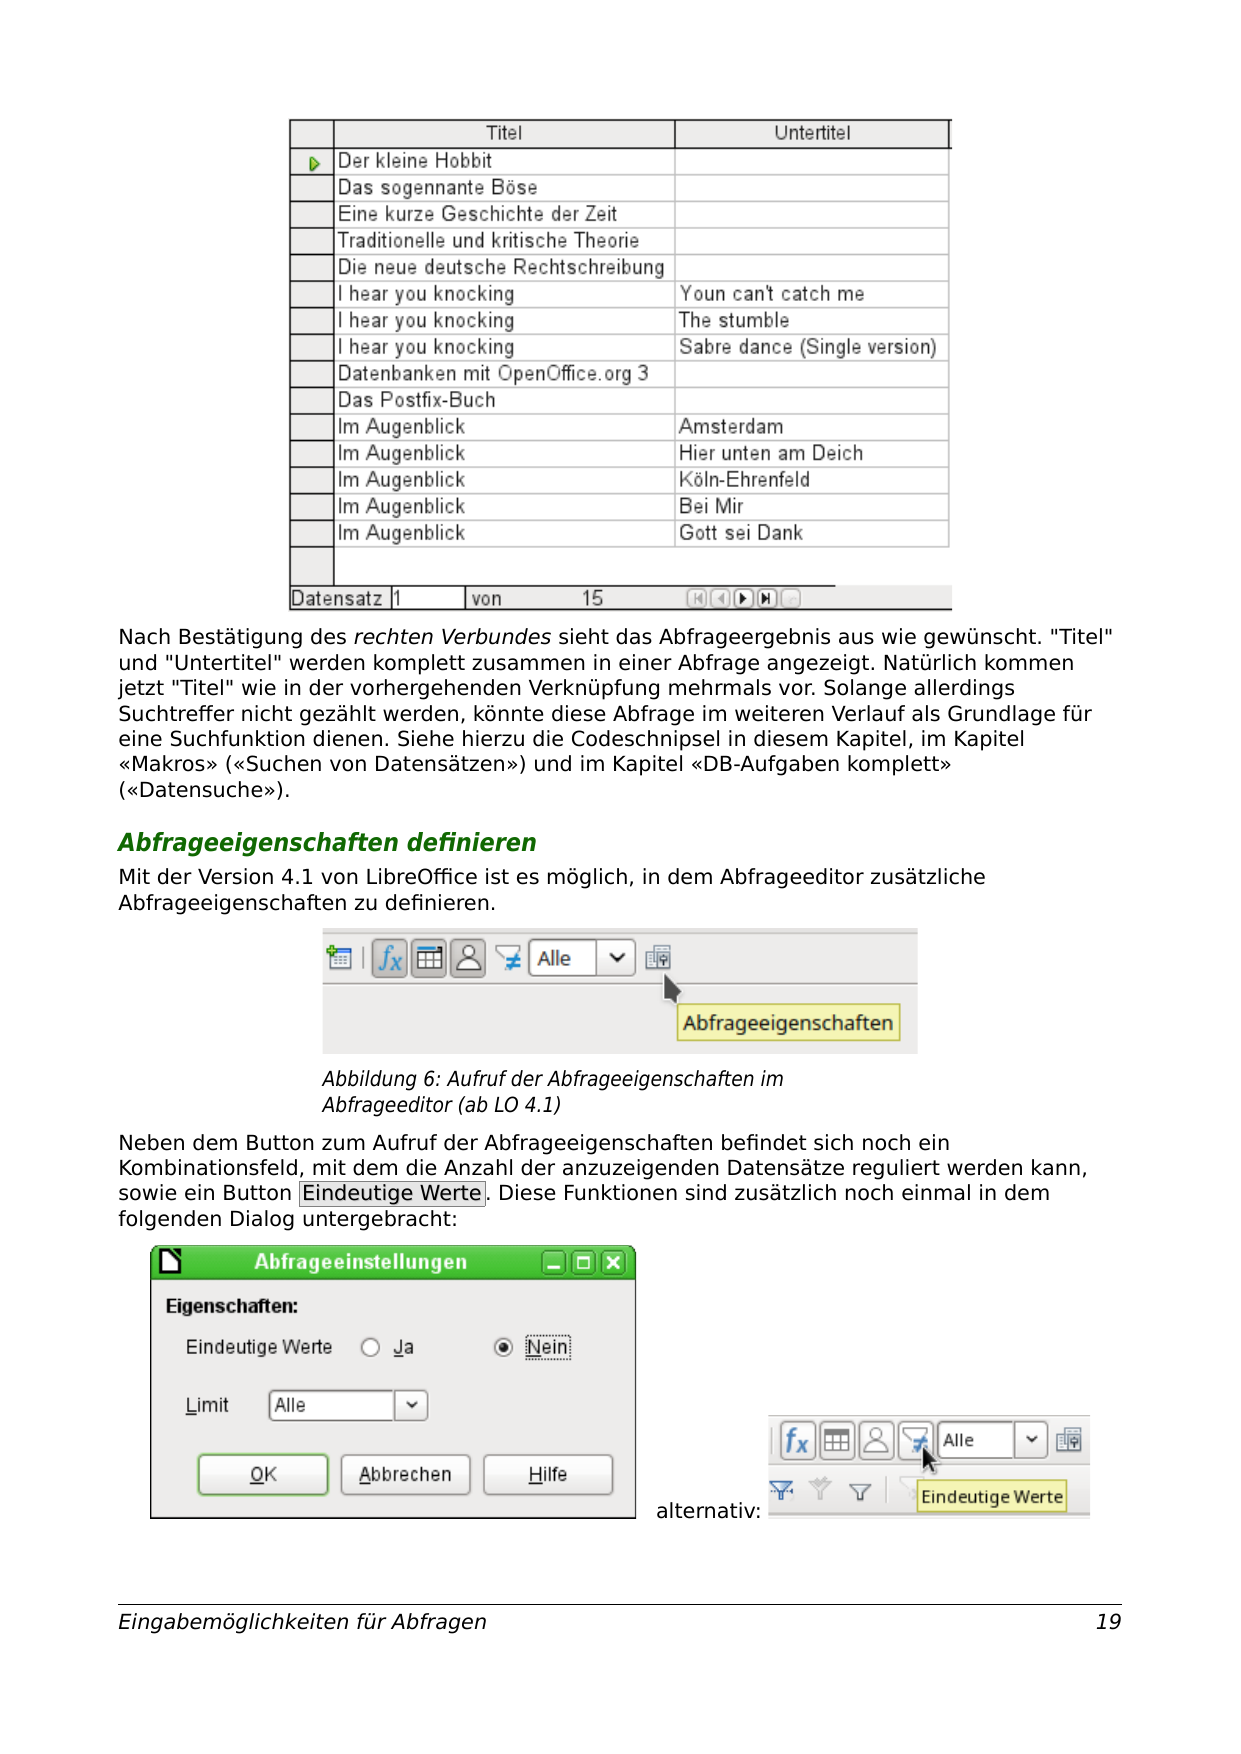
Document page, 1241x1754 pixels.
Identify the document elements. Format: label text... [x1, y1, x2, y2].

picture [768, 1415, 1091, 1519]
text Neben dem Button zum Aufruf der Abfrageeigenschaften befindet sich noch ein Kombinationsfeld, mit dem die Anzahl der anzuzeigenden Datensätze reguliert werden kann, sowie ein Button Eindeutige Werte. Diese Funktionen sind zusätzlich noch einmal in dem folgenden Dialog untergebracht: [118, 1131, 1122, 1231]
text alternativ: [118, 1245, 1122, 1523]
text Nach Bestätigung des rechten Verbundes sieht das Abfrageergebnis aus wie gewünscht. "Titel" und "Untertitel" werden komplett zusammen in einer Abfrage angezeigt. Natürlich kommen jetzt "Titel" wie in der vorhergehenden Verknüpfung mehrmals vor. Solange allerdings Suchtreffer nicht gezählt werden, könnte diese Abfrage im weiteren Verlauf als Grundlage für eine Suchfunktion dienen. Siehe hierzu die Codeschnipsel in diesem Kapitel, im Kapitel «Makros» («Suchen von Datensätzen») und im Kapitel «DB-Aufgaben komplett» («Datensuche»). [118, 625, 1122, 802]
picture [288, 118, 953, 612]
picture [150, 1245, 637, 1519]
text Mit der Version 4.1 von LibreOffice ist es möglich, in dem Abfrageeditor zusätzliche Abfrageeigenschaften zu definieren. [118, 865, 1122, 915]
text Abbildung 6: Aufruf der Abfrageeigenschaften im Abfrageeditor (ab LO 4.1) [322, 1067, 918, 1117]
subtitle Abfrageeigenschaften definieren [118, 828, 1122, 857]
